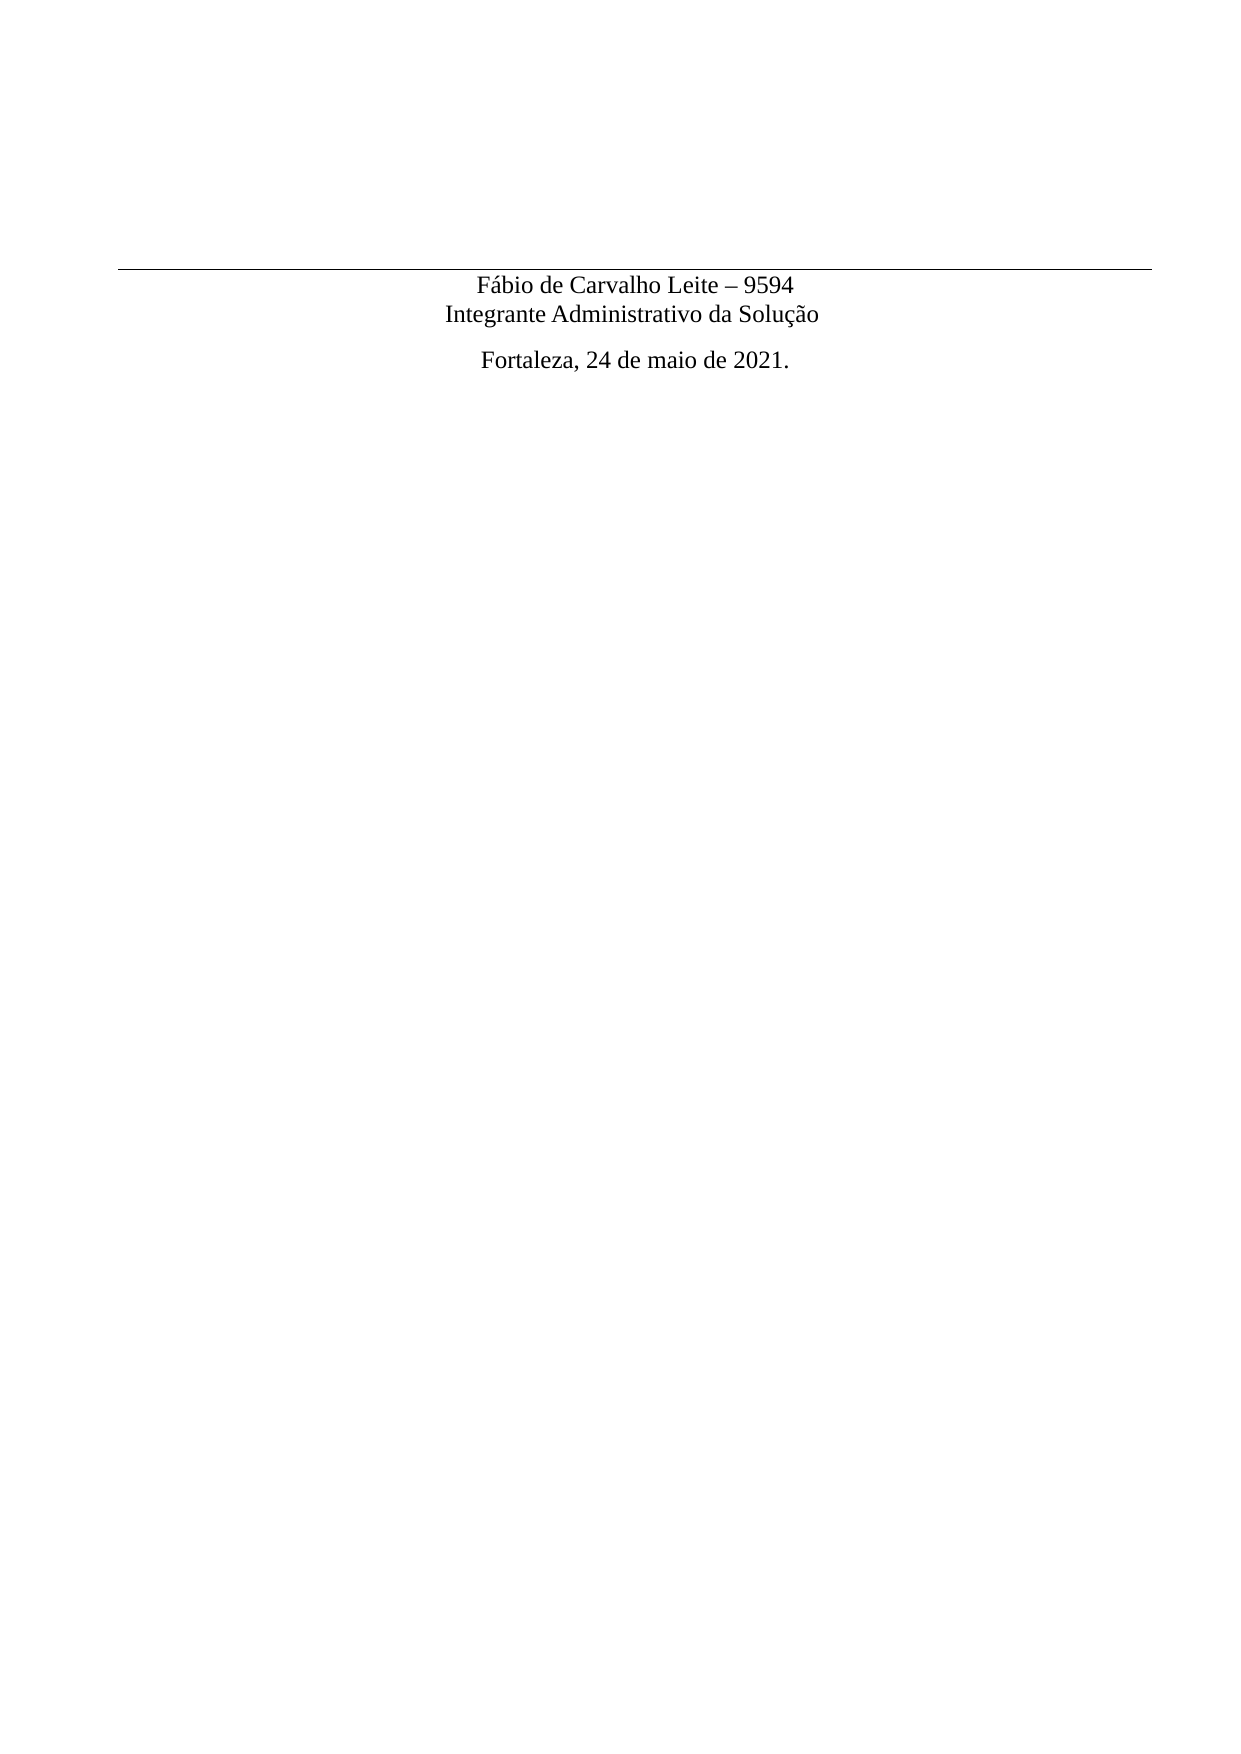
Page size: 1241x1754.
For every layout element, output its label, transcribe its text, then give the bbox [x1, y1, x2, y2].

table_cell Fortaleza, 24 de maio de 2021. [118, 345, 1152, 378]
table_cell Fábio de Carvalho Leite – 9594 Integrante Administrativo da Solução [118, 270, 1152, 345]
table_header [118, 173, 1152, 269]
